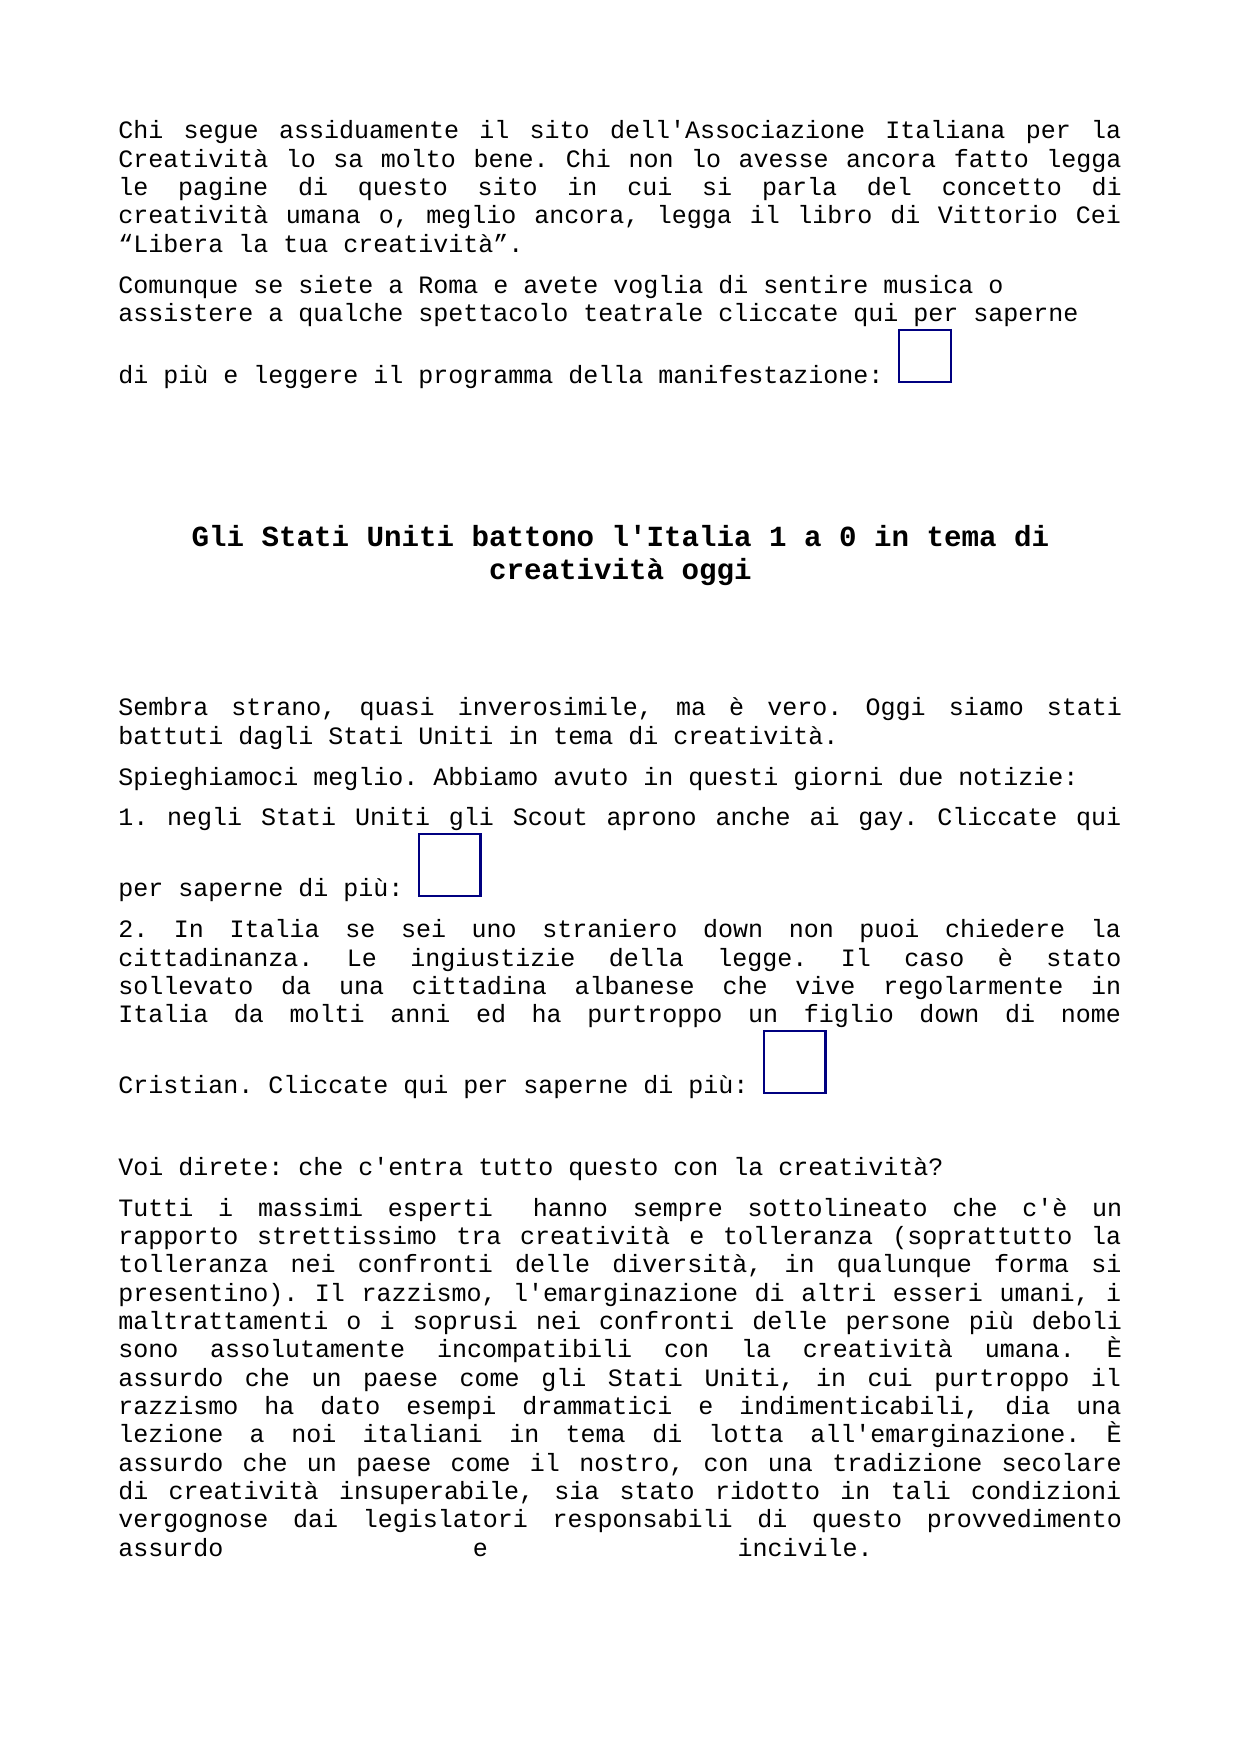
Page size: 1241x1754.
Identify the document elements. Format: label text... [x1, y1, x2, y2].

text Voi direte: che c'entra tutto questo con la creatività? [118, 1154, 1122, 1183]
text Chi segue assiduamente il sito dell'Associazione Italiana per la Creatività lo sa molto bene. Chi non lo avesse ancora fatto legga le pagine di questo sito in cui si parla del concetto di creatività umana o, meglio ancora, legga il libro di Vittorio Cei “Libera la tua creatività”. [118, 118, 1122, 260]
text 1. negli Stati Uniti gli Scout aprono anche ai gay. Cliccate qui per saperne di più: [118, 805, 1122, 904]
text Spieghiamoci meglio. Abbiamo avuto in questi giorni due notizie: [118, 764, 1122, 792]
text Comunque se siete a Roma e avete voglia di sentire musica o assistere a qualche spettacolo teatrale cliccate qui per saperne di più e leggere il programma della manifestazione: [118, 272, 1122, 419]
subtitle Gli Stati Uniti battono l'Italia 1 a 0 in tema di creatività oggi [118, 522, 1122, 617]
text Tutti i massimi esperti hanno sempre sottolineato che c'è un rapporto strettissimo tra creatività e tolleranza (soprattutto la tolleranza nei confronti delle diversità, in qualunque forma si presentino). Il razzismo, l'emarginazione di altri esseri umani, i maltrattamenti o i soprusi nei confronti delle persone più deboli sono assolutamente incompatibili con la creatività umana. È assurdo che un paese come gli Stati Uniti, in cui purtroppo il razzismo ha dato esempi drammatici e indimenticabili, dia una lezione a noi italiani in tema di lotta all'emarginazione. È assurdo che un paese come il nostro, con una tradizione secolare di creatività insuperabile, sia stato ridotto in tali condizioni vergognose dai legislatori responsabili di questo provvedimento assurdo e incivile. [118, 1195, 1122, 1620]
text 2. In Italia se sei uno straniero down non puoi chiedere la cittadinanza. Le ingiustizie della legge. Il caso è stato sollevato da una cittadina albanese che vive regolarmente in Italia da molti anni ed ha purtroppo un figlio down di nome Cristian. Cliccate qui per saperne di più: [118, 917, 1122, 1101]
text Sembra strano, quasi inverosimile, ma è vero. Oggi siamo stati battuti dagli Stati Uniti in tema di creatività. [118, 695, 1122, 752]
